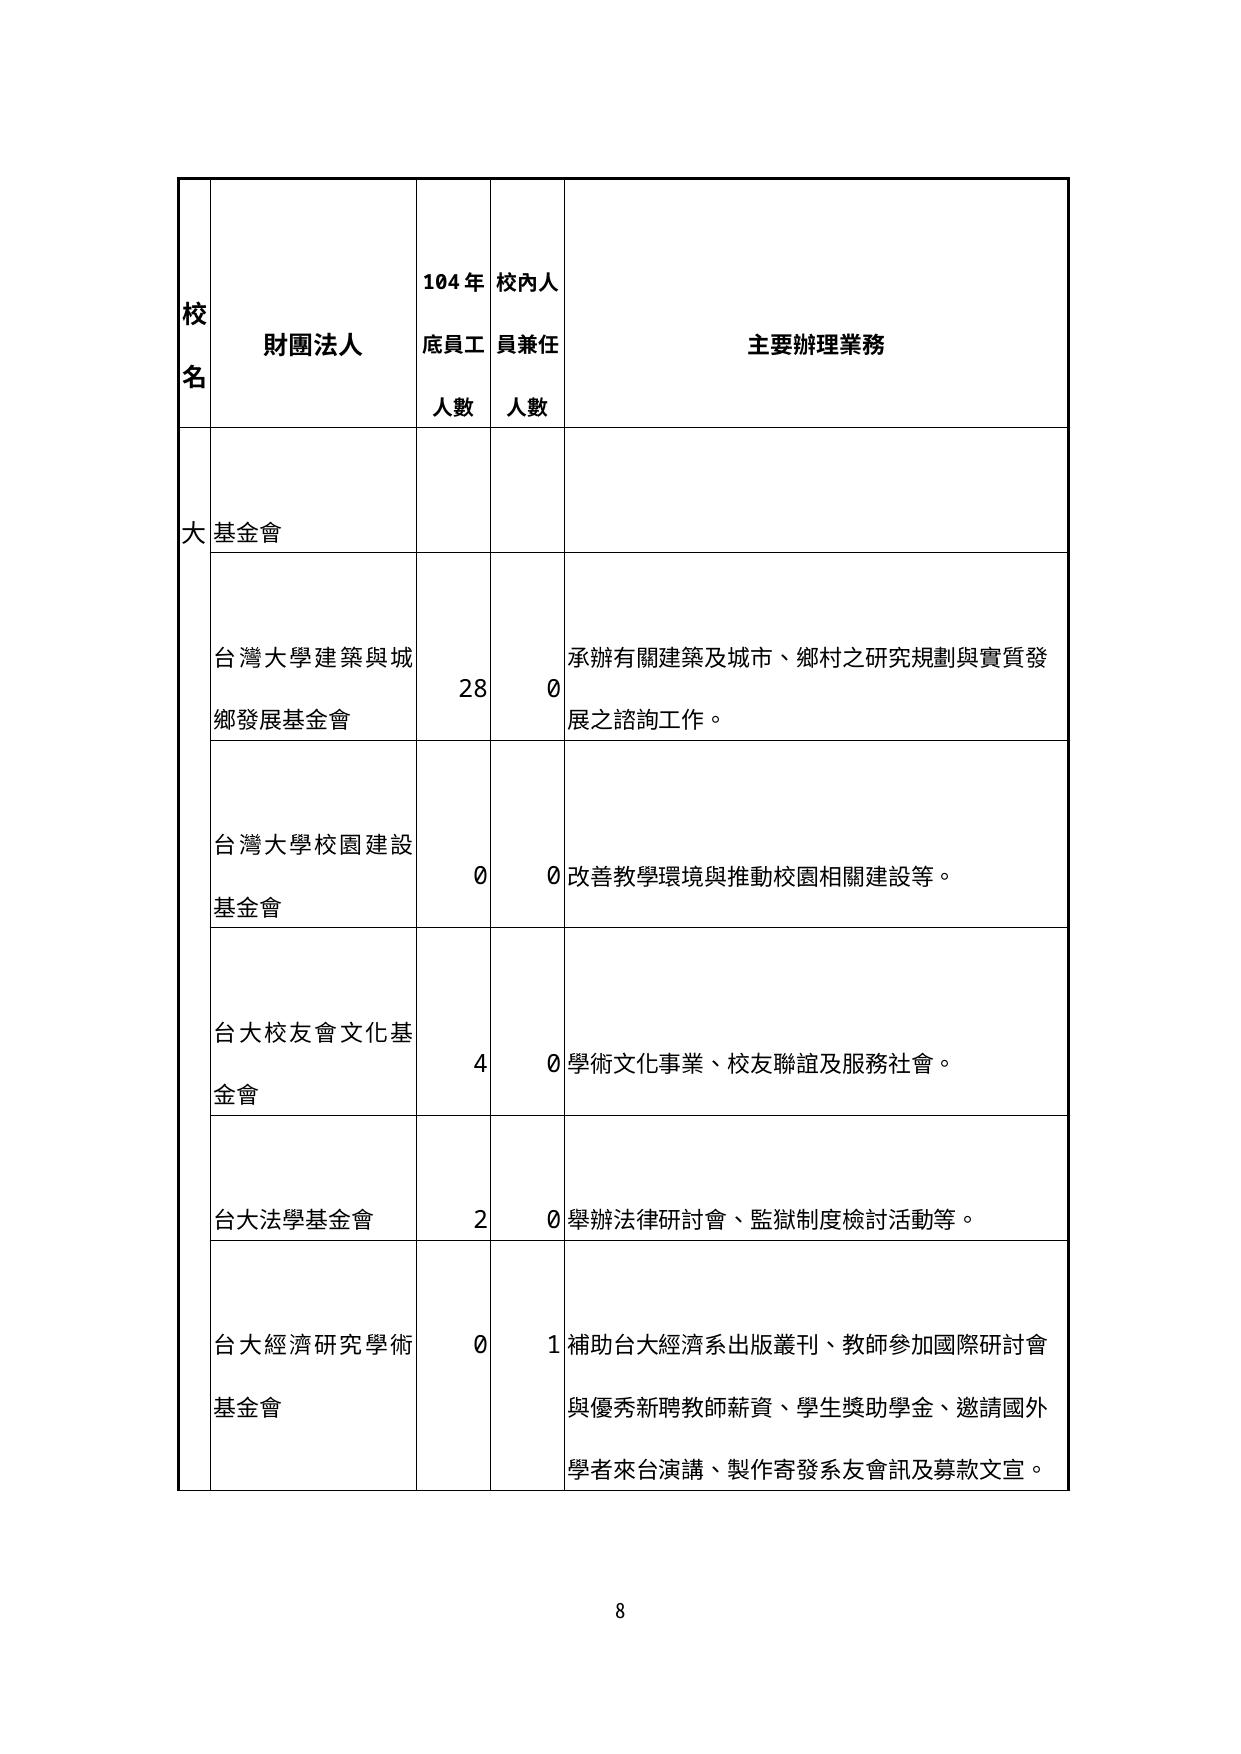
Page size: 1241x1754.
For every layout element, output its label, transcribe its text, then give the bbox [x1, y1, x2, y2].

table_header 104年底員工人數 [417, 180, 490, 427]
table_cell 基金會 [211, 428, 416, 552]
table_cell 大 [180, 428, 210, 1490]
table_cell 台大校友會文化基金會 [211, 928, 416, 1115]
table_cell 0 [417, 741, 490, 927]
table_cell [417, 428, 490, 552]
table_cell 0 [491, 1116, 564, 1240]
table_header 校內人員兼任人數 [491, 180, 564, 427]
table_cell 承辦有關建築及城市、鄉村之研究規劃與實質發展之諮詢工作。 [565, 553, 1067, 740]
table_cell 0 [491, 741, 564, 927]
table_cell [491, 428, 564, 552]
table_header 主要辦理業務 [565, 180, 1067, 427]
table_cell 2 [417, 1116, 490, 1240]
table_cell 0 [491, 928, 564, 1115]
table_cell 1 [491, 1241, 564, 1490]
table_cell 學術文化事業、校友聯誼及服務社會。 [565, 928, 1067, 1115]
table_cell 改善教學環境與推動校園相關建設等。 [565, 741, 1067, 927]
table_cell [565, 428, 1067, 552]
table_cell 0 [417, 1241, 490, 1490]
table_cell 台大經濟研究學術基金會 [211, 1241, 416, 1490]
table_cell 補助台大經濟系出版叢刊、教師參加國際研討會與優秀新聘教師薪資、學生獎助學金、邀請國外學者來台演講、製作寄發系友會訊及募款文宣。 [565, 1241, 1067, 1490]
table_header 財團法人 [211, 180, 416, 427]
table_cell 舉辦法律研討會、監獄制度檢討活動等。 [565, 1116, 1067, 1240]
table_cell 28 [417, 553, 490, 740]
table_cell 台灣大學校園建設基金會 [211, 741, 416, 927]
table_cell 台大法學基金會 [211, 1116, 416, 1240]
table_cell 0 [491, 553, 564, 740]
table_cell 4 [417, 928, 490, 1115]
table_cell 台灣大學建築與城鄉發展基金會 [211, 553, 416, 740]
table_header 校名 [180, 180, 210, 427]
